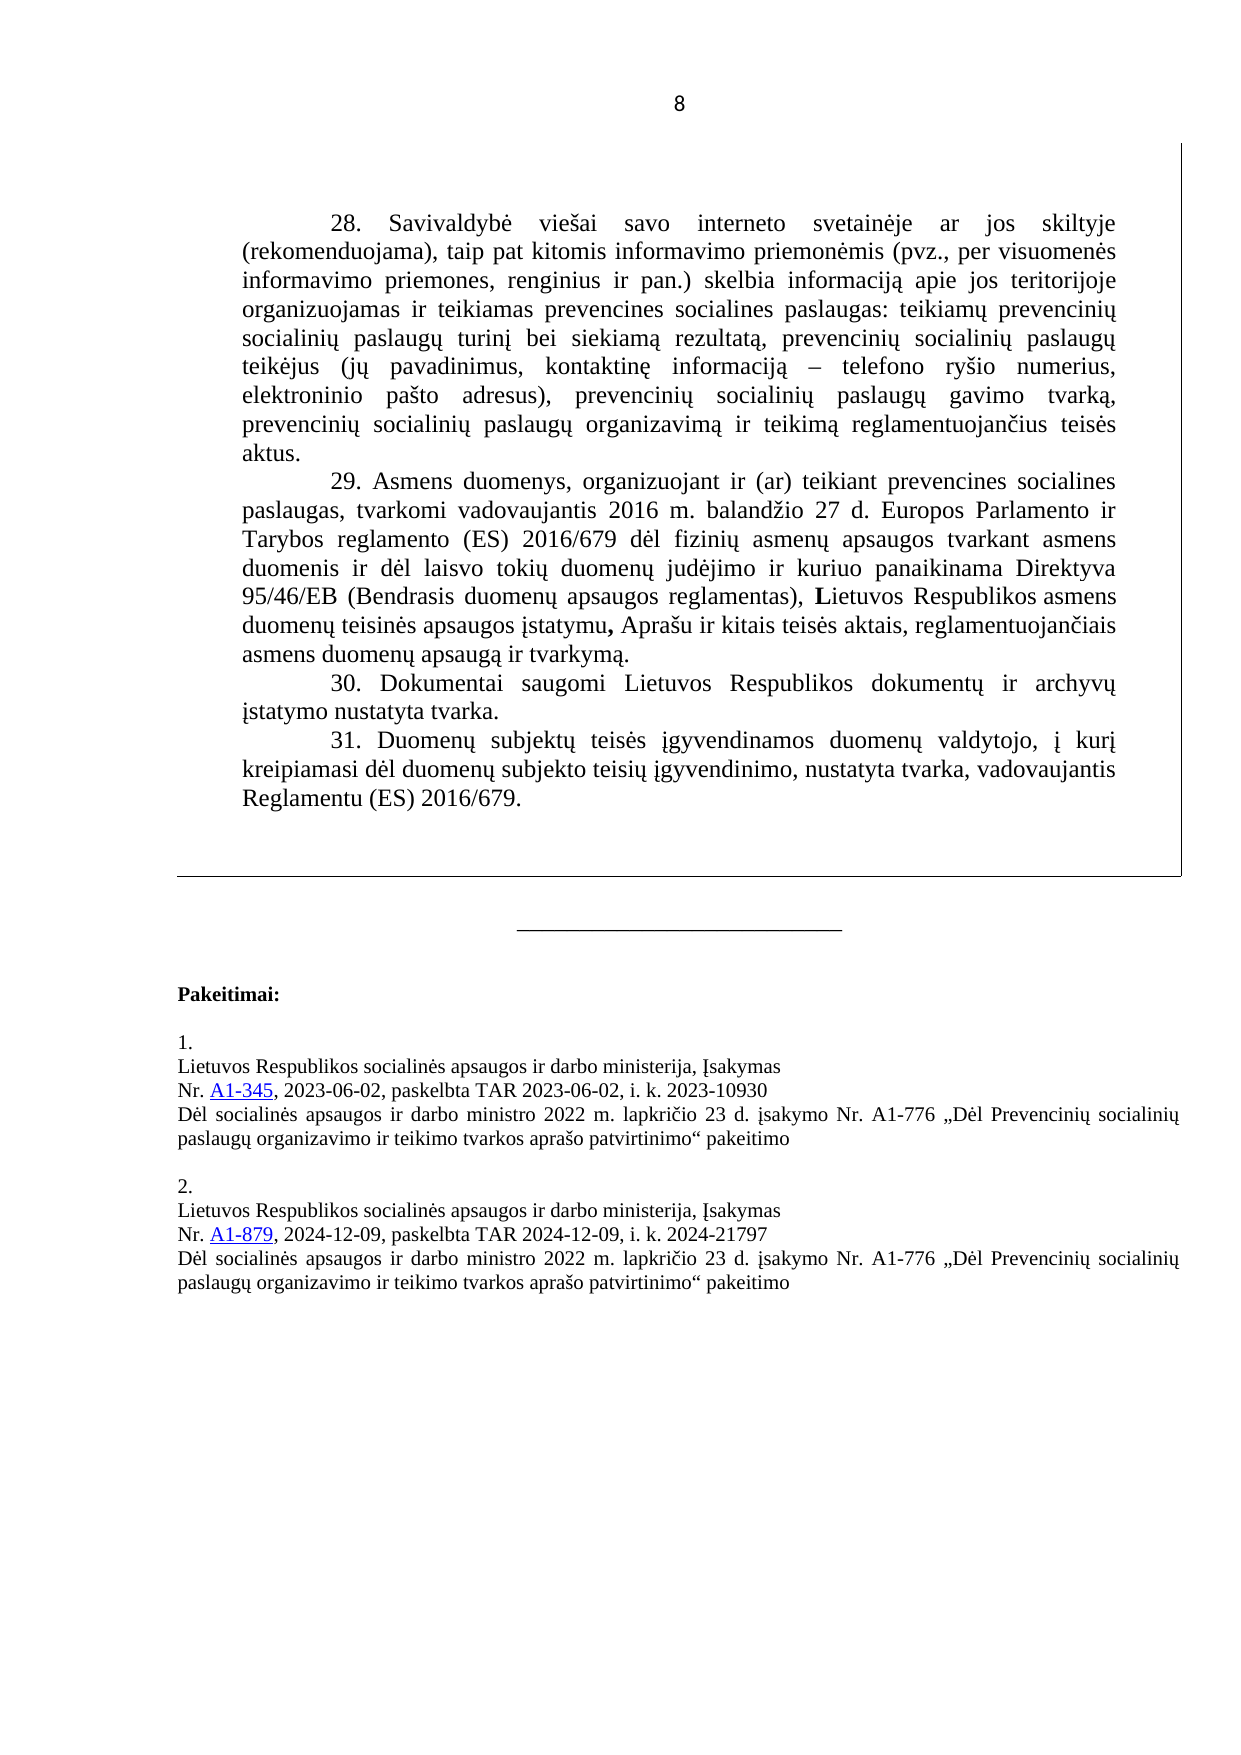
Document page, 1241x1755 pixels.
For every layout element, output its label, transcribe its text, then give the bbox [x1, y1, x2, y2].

text Dėl socialinės apsaugos ir darbo ministro 2022 m. lapkričio 23 d. įsakymo Nr. A1-776 „Dėl Prevencinių socialinių paslaugų organizavimo ir teikimo tvarkos aprašo patvirtinimo“ pakeitimo [177, 1246, 1181, 1294]
text 30. Dokumentai saugomi Lietuvos Respublikos dokumentų ir archyvų įstatymo nustatyta tvarka. [177, 668, 1181, 725]
text Lietuvos Respublikos socialinės apsaugos ir darbo ministerija, Įsakymas [177, 1054, 1181, 1078]
text __________________________ [177, 905, 1181, 933]
text Nr. A1-345, 2023-06-02, paskelbta TAR 2023-06-02, i. k. 2023-10930 [177, 1078, 1181, 1102]
text 31. Duomenų subjektų teisės įgyvendinamos duomenų valdytojo, į kurį kreipiamasi dėl duomenų subjekto teisių įgyvendinimo, nustatyta tvarka, vadovaujantis Reglamentu (ES) 2016/679. [177, 725, 1181, 876]
text 28. Savivaldybė viešai savo interneto svetainėje ar jos skiltyje (rekomenduojama), taip pat kitomis informavimo priemonėmis (pvz., per visuomenės informavimo priemones, renginius ir pan.) skelbia informaciją apie jos teritorijoje organizuojamas ir teikiamas prevencines socialines paslaugas: teikiamų prevencinių socialinių paslaugų turinį bei siekiamą rezultatą, prevencinių socialinių paslaugų teikėjus (jų pavadinimus, kontaktinę informaciją – telefono ryšio numerius, elektroninio pašto adresus), prevencinių socialinių paslaugų gavimo tvarką, prevencinių socialinių paslaugų organizavimą ir teikimą reglamentuojančius teisės aktus. [177, 143, 1181, 466]
text 1. [177, 1030, 1181, 1054]
text 29. Asmens duomenys, organizuojant ir (ar) teikiant prevencines socialines paslaugas, tvarkomi vadovaujantis 2016 m. balandžio 27 d. Europos Parlamento ir Tarybos reglamento (ES) 2016/679 dėl fizinių asmenų apsaugos tvarkant asmens duomenis ir dėl laisvo tokių duomenų judėjimo ir kuriuo panaikinama Direktyva 95/46/EB (Bendrasis duomenų apsaugos reglamentas), Lietuvos Respublikos asmens duomenų teisinės apsaugos įstatymu, Aprašu ir kitais teisės aktais, reglamentuojančiais asmens duomenų apsaugą ir tvarkymą. [177, 466, 1181, 668]
text Nr. A1-879, 2024-12-09, paskelbta TAR 2024-12-09, i. k. 2024-21797 [177, 1222, 1181, 1246]
text 2. [177, 1174, 1181, 1198]
text Lietuvos Respublikos socialinės apsaugos ir darbo ministerija, Įsakymas [177, 1198, 1181, 1222]
text Dėl socialinės apsaugos ir darbo ministro 2022 m. lapkričio 23 d. įsakymo Nr. A1-776 „Dėl Prevencinių socialinių paslaugų organizavimo ir teikimo tvarkos aprašo patvirtinimo“ pakeitimo [177, 1102, 1181, 1150]
text Pakeitimai: [177, 982, 1181, 1006]
